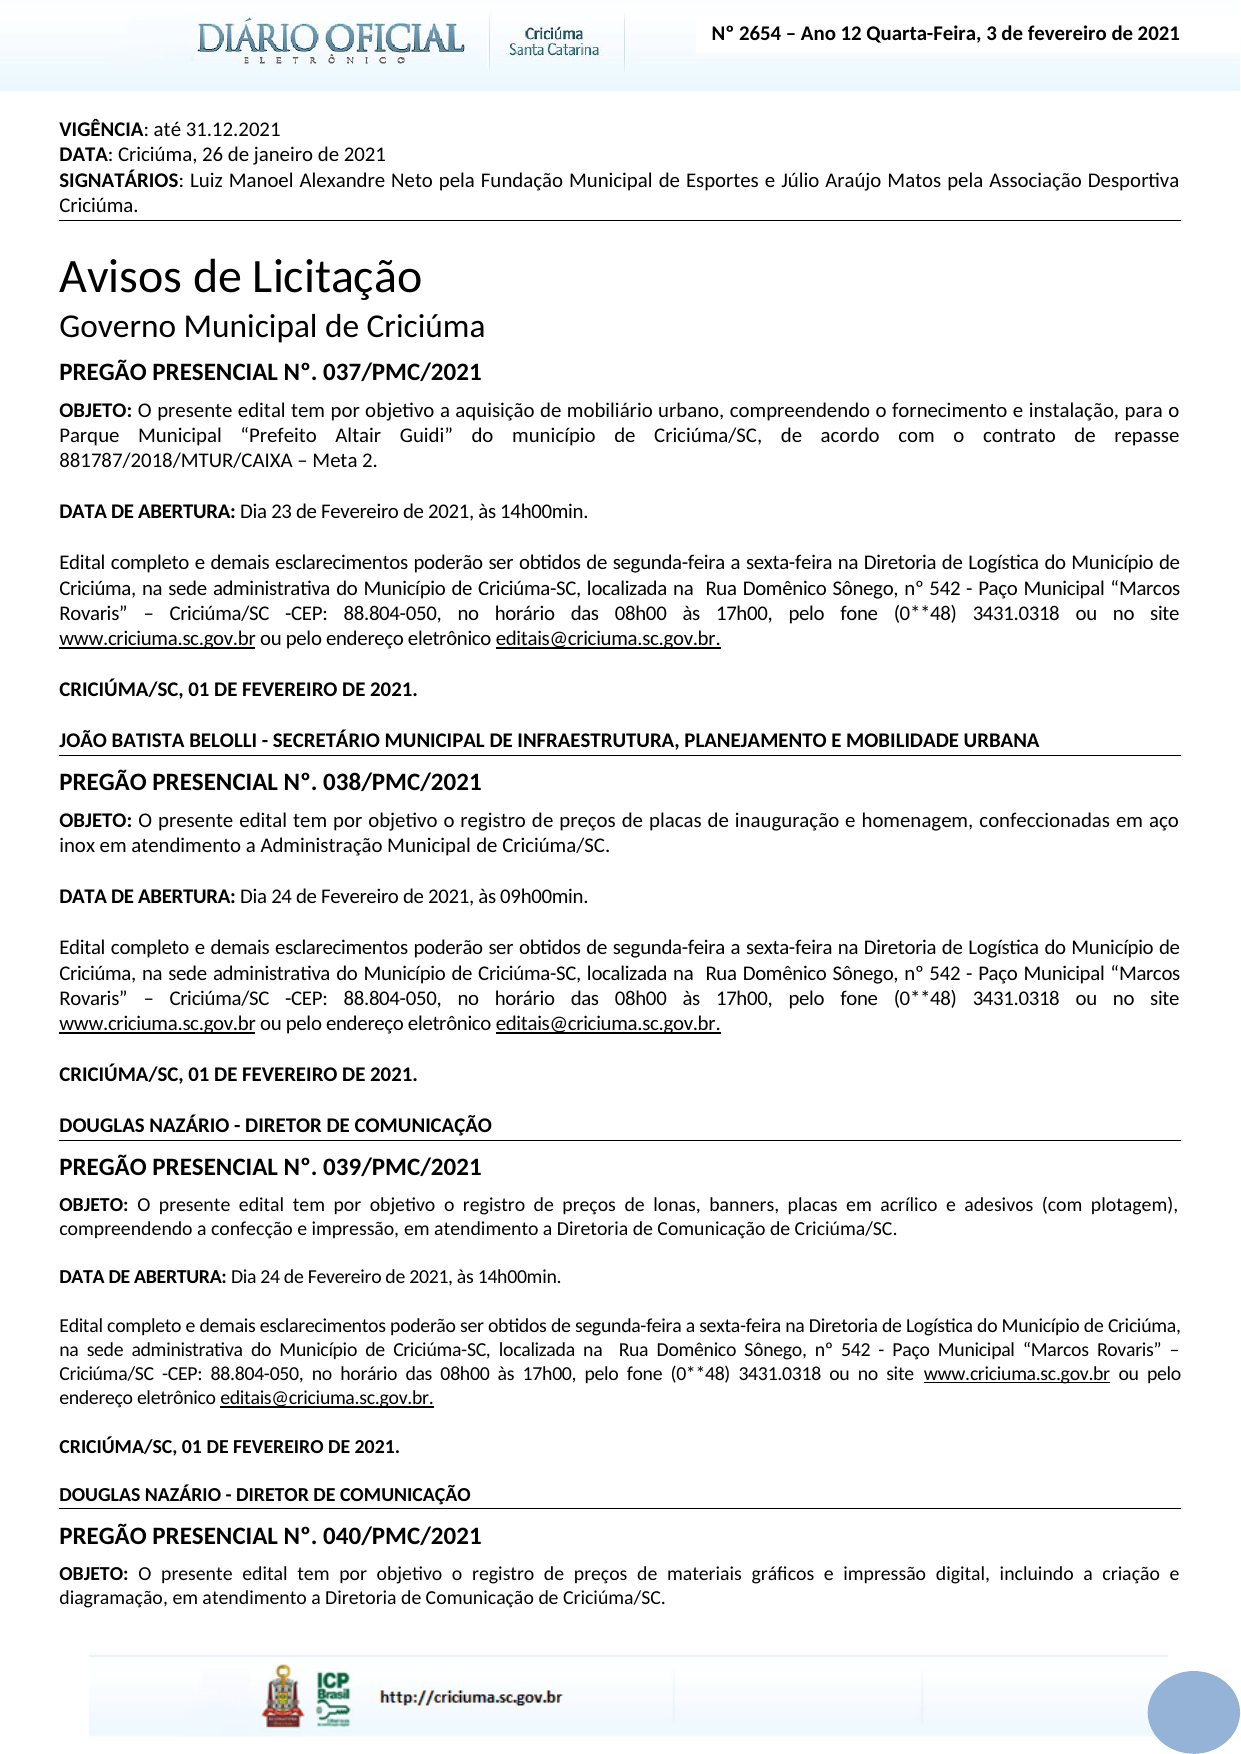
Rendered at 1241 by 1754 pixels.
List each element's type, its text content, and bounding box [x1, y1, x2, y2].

text Edital completo e demais esclarecimentos poderão ser obtidos de segunda-feira a sexta-feira na Diretoria de Logística do Município de Criciúma, na sede administrativa do Município de Criciúma-SC, localizada na Rua Domênico Sônego, nº 542 - Paço Municipal “Marcos Rovaris” – Criciúma/SC -CEP: 88.804-050, no horário das 08h00 às 17h00, pelo fone (0**48) 3431.0318 ou no site www.criciuma.sc.gov.br ou pelo endereço eletrônico editais@criciuma.sc.gov.br. [59, 934, 1181, 1036]
text JOÃO BATISTA BELOLLI - SECRETÁRIO MUNICIPAL DE INFRAESTRUTURA, PLANEJAMENTO E MOBILIDADE URBANA [59, 727, 1181, 755]
text PREGÃO PRESENCIAL Nº. 039/PMC/2021 [59, 1151, 1181, 1182]
text DATA DE ABERTURA: Dia 23 de Fevereiro de 2021, às 14h00min. [59, 498, 1181, 524]
text Governo Municipal de Criciúma [59, 305, 1181, 346]
text DATA DE ABERTURA: Dia 24 de Fevereiro de 2021, às 14h00min. [59, 1264, 1181, 1289]
text CRICIÚMA/SC, 01 DE FEVEREIRO DE 2021. [59, 1061, 1181, 1087]
text DOUGLAS NAZÁRIO - DIRETOR DE COMUNICAÇÃO [59, 1482, 1181, 1508]
text Avisos de Licitação [59, 246, 1181, 305]
text SIGNATÁRIOS: Luiz Manoel Alexandre Neto pela Fundação Municipal de Esportes e Júlio Araújo Matos pela Associação Desportiva Criciúma. [59, 167, 1181, 220]
text VIGÊNCIA: até 31.12.2021 [59, 116, 1181, 141]
list OBJETO: O presente edital tem por objetivo o registro de preços de lonas, banners, placas em acrílico e adesivos (com plotagem), compreendendo a confecção e impressão, em atendimento a Diretoria de Comunicação de Criciúma/SC. [59, 1192, 1181, 1240]
text PREGÃO PRESENCIAL Nº. 037/PMC/2021 [59, 356, 1181, 386]
text PREGÃO PRESENCIAL Nº. 040/PMC/2021 [59, 1520, 1181, 1550]
text Edital completo e demais esclarecimentos poderão ser obtidos de segunda-feira a sexta-feira na Diretoria de Logística do Município de Criciúma, na sede administrativa do Município de Criciúma-SC, localizada na Rua Domênico Sônego, nº 542 - Paço Municipal “Marcos Rovaris” – Criciúma/SC -CEP: 88.804-050, no horário das 08h00 às 17h00, pelo fone (0**48) 3431.0318 ou no site www.criciuma.sc.gov.br ou pelo endereço eletrônico editais@criciuma.sc.gov.br. [59, 549, 1181, 651]
text DATA: Criciúma, 26 de janeiro de 2021 [59, 141, 1181, 167]
list OBJETO: O presente edital tem por objetivo a aquisição de mobiliário urbano, compreendendo o fornecimento e instalação, para o Parque Municipal “Prefeito Altair Guidi” do município de Criciúma/SC, de acordo com o contrato de repasse 881787/2018/MTUR/CAIXA – Meta 2. [59, 397, 1181, 473]
text CRICIÚMA/SC, 01 DE FEVEREIRO DE 2021. [59, 1434, 1181, 1458]
text PREGÃO PRESENCIAL Nº. 038/PMC/2021 [59, 766, 1181, 797]
text DOUGLAS NAZÁRIO - DIRETOR DE COMUNICAÇÃO [59, 1112, 1181, 1140]
text Edital completo e demais esclarecimentos poderão ser obtidos de segunda-feira a sexta-feira na Diretoria de Logística do Município de Criciúma, na sede administrativa do Município de Criciúma-SC, localizada na Rua Domênico Sônego, nº 542 - Paço Municipal “Marcos Rovaris” – Criciúma/SC -CEP: 88.804-050, no horário das 08h00 às 17h00, pelo fone (0**48) 3431.0318 ou no site www.criciuma.sc.gov.br ou pelo endereço eletrônico editais@criciuma.sc.gov.br. [59, 1313, 1181, 1409]
list OBJETO: O presente edital tem por objetivo o registro de preços de materiais gráficos e impressão digital, incluindo a criação e diagramação, em atendimento a Diretoria de Comunicação de Criciúma/SC. [59, 1561, 1181, 1609]
list OBJETO: O presente edital tem por objetivo o registro de preços de placas de inauguração e homenagem, confeccionadas em aço inox em atendimento a Administração Municipal de Criciúma/SC. [59, 807, 1181, 858]
text DATA DE ABERTURA: Dia 24 de Fevereiro de 2021, às 09h00min. [59, 883, 1181, 909]
text CRICIÚMA/SC, 01 DE FEVEREIRO DE 2021. [59, 676, 1181, 702]
